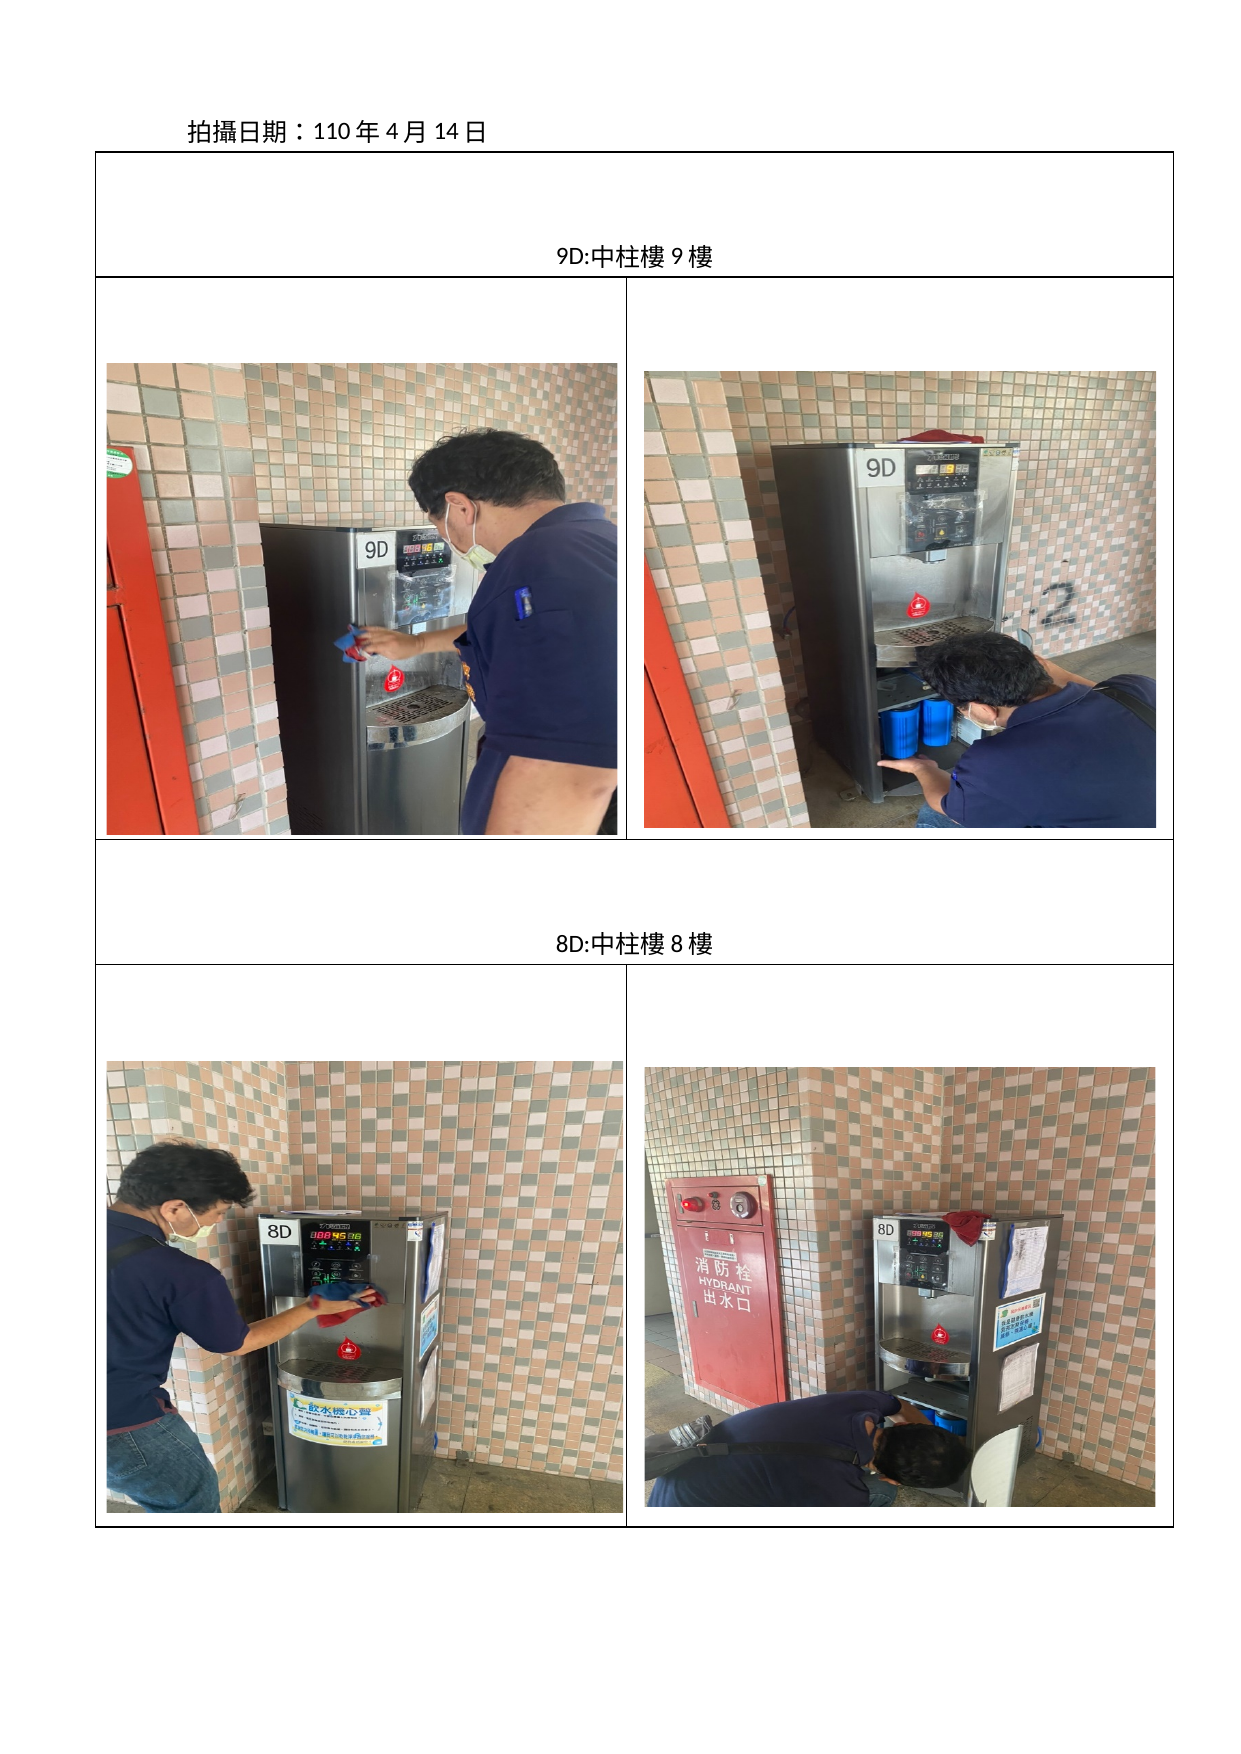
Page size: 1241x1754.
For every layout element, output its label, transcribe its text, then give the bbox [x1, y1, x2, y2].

table_header 9D:中柱樓9樓 [96, 153, 1173, 276]
table_cell 8D:中柱樓8樓 [96, 840, 1173, 964]
table_cell [96, 278, 626, 839]
table_cell [627, 965, 1173, 1526]
table_cell [627, 278, 1173, 839]
text 拍攝日期：110年4月14日 [187, 89, 1053, 151]
table_cell [96, 965, 626, 1526]
